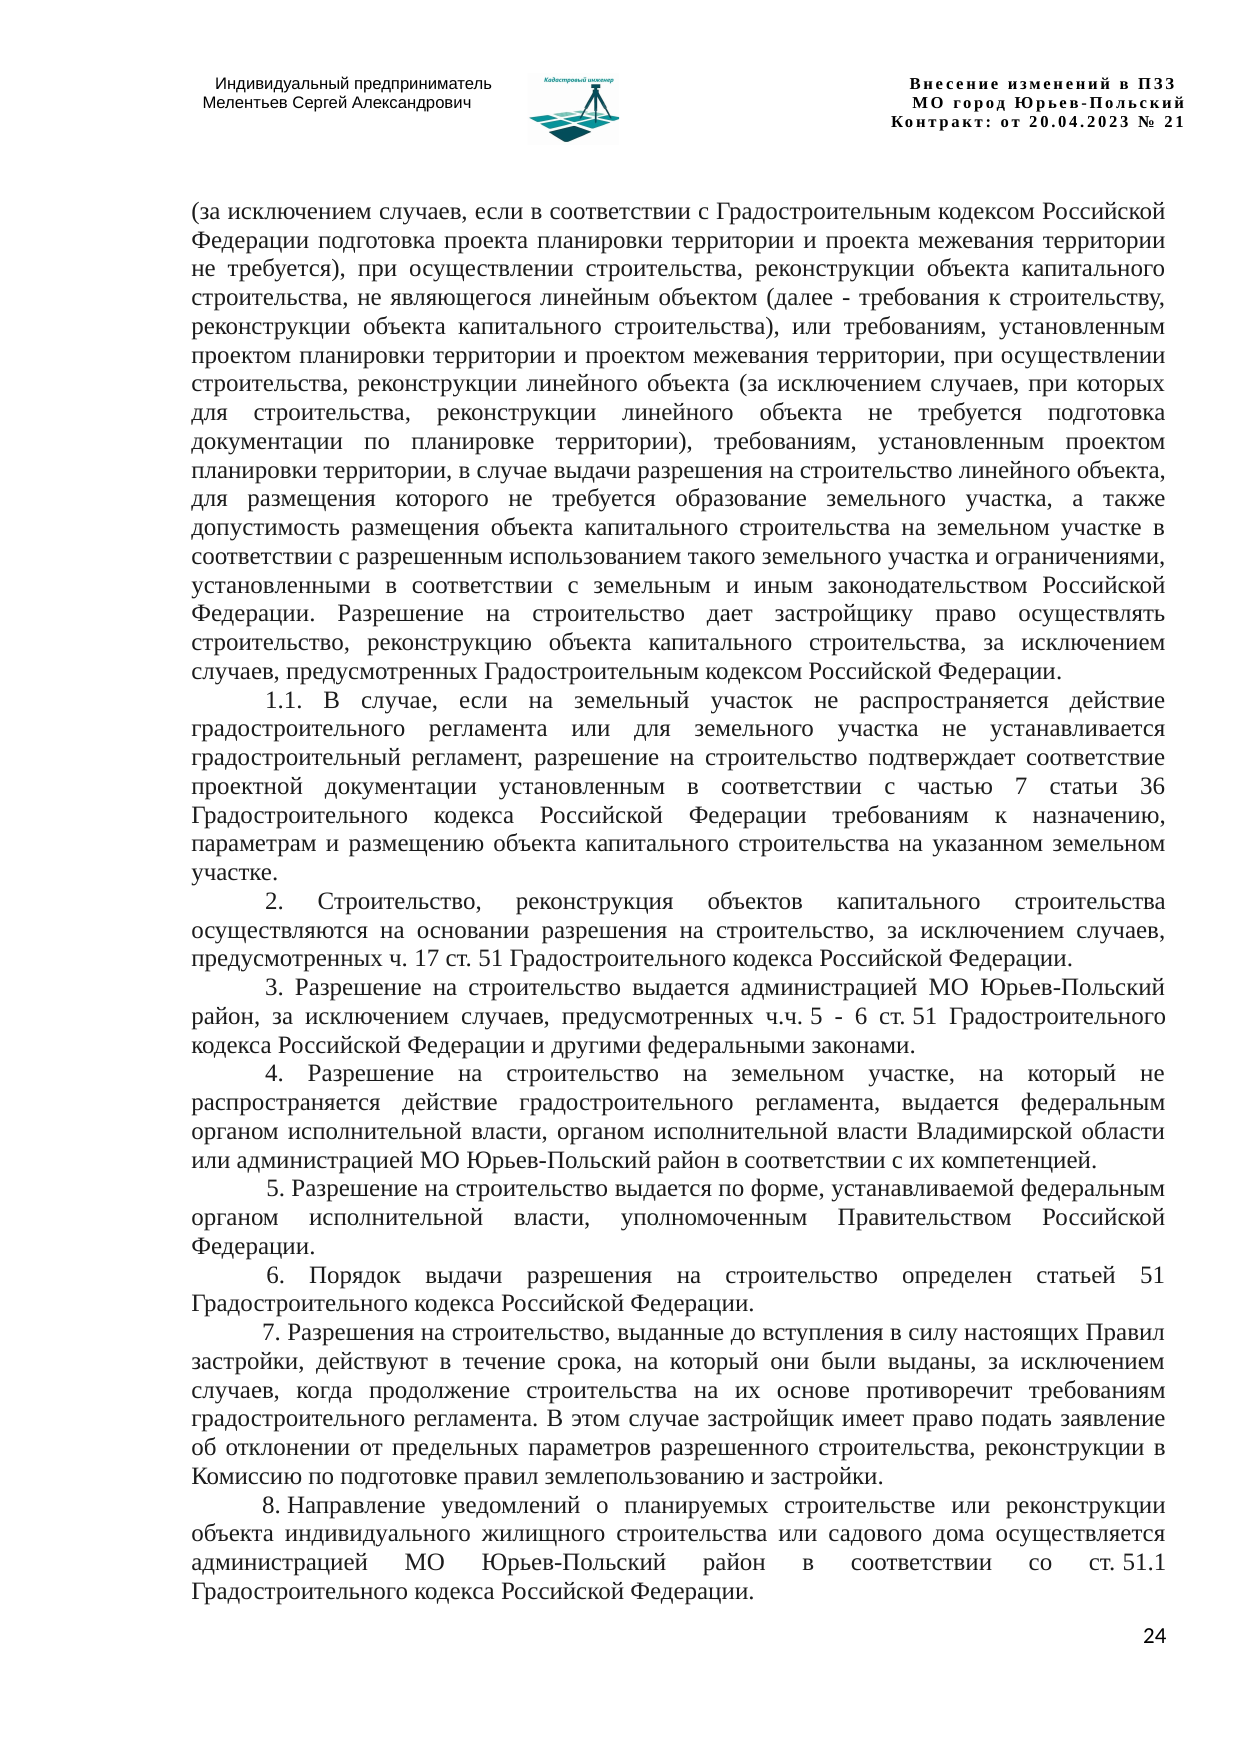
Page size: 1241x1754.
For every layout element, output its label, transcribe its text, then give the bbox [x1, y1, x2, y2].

text 8. Направление уведомлений о планируемых строительстве или реконструкции объекта индивидуального жилищного строительства или садового дома осуществляется администрацией МО Юрьев-Польский район в соответствии со ст. 51.1 Градостроительного кодекса Российской Федерации. [191, 1490, 1166, 1605]
text 6. Порядок выдачи разрешения на строительство определен статьей 51 Градостроительного кодекса Российской Федерации. [191, 1260, 1166, 1317]
text 7. Разрешения на строительство, выданные до вступления в силу настоящих Правил застройки, действуют в течение срока, на который они были выданы, за исключением случаев, когда продолжение строительства на их основе противоречит требованиям градостроительного регламента. В этом случае застройщик имеет право подать заявление об отклонении от предельных параметров разрешенного строительства, реконструкции в Комиссию по подготовке правил землепользованию и застройки. [191, 1317, 1166, 1490]
text 2. Строительство, реконструкция объектов капитального строительства осуществляются на основании разрешения на строительство, за исключением случаев, предусмотренных ч. 17 ст. 51 Градостроительного кодекса Российской Федерации. [191, 886, 1166, 972]
text 3. Разрешение на строительство выдается администрацией МО Юрьев-Польский район, за исключением случаев, предусмотренных ч.ч. 5 - 6 ст. 51 Градостроительного кодекса Российской Федерации и другими федеральными законами. [191, 972, 1166, 1058]
text (за исключением случаев, если в соответствии с Градостроительным кодексом Российской Федерации подготовка проекта планировки территории и проекта межевания территории не требуется), при осуществлении строительства, реконструкции объекта капитального строительства, не являющегося линейным объектом (далее - требования к строительству, реконструкции объекта капитального строительства), или требованиям, установленным проектом планировки территории и проектом межевания территории, при осуществлении строительства, реконструкции линейного объекта (за исключением случаев, при которых для строительства, реконструкции линейного объекта не требуется подготовка документации по планировке территории), требованиям, установленным проектом планировки территории, в случае выдачи разрешения на строительство линейного объекта, для размещения которого не требуется образование земельного участка, а также допустимость размещения объекта капитального строительства на земельном участке в соответствии с разрешенным использованием такого земельного участка и ограничениями, установленными в соответствии с земельным и иным законодательством Российской Федерации. Разрешение на строительство дает застройщику право осуществлять строительство, реконструкцию объекта капитального строительства, за исключением случаев, предусмотренных Градостроительным кодексом Российской Федерации. [191, 196, 1166, 685]
picture [527, 73, 620, 145]
text 4. Разрешение на строительство на земельном участке, на который не распространяется действие градостроительного регламента, выдается федеральным органом исполнительной власти, органом исполнительной власти Владимирской области или администрацией МО Юрьев-Польский район в соответствии с их компетенцией. [191, 1058, 1166, 1173]
text 1.1. В случае, если на земельный участок не распространяется действие градостроительного регламента или для земельного участка не устанавливается градостроительный регламент, разрешение на строительство подтверждает соответствие проектной документации установленным в соответствии с частью 7 статьи 36 Градостроительного кодекса Российской Федерации требованиям к назначению, параметрам и размещению объекта капитального строительства на указанном земельном участке. [191, 685, 1166, 886]
text 5. Разрешение на строительство выдается по форме, устанавливаемой федеральным органом исполнительной власти, уполномоченным Правительством Российской Федерации. [191, 1173, 1166, 1260]
